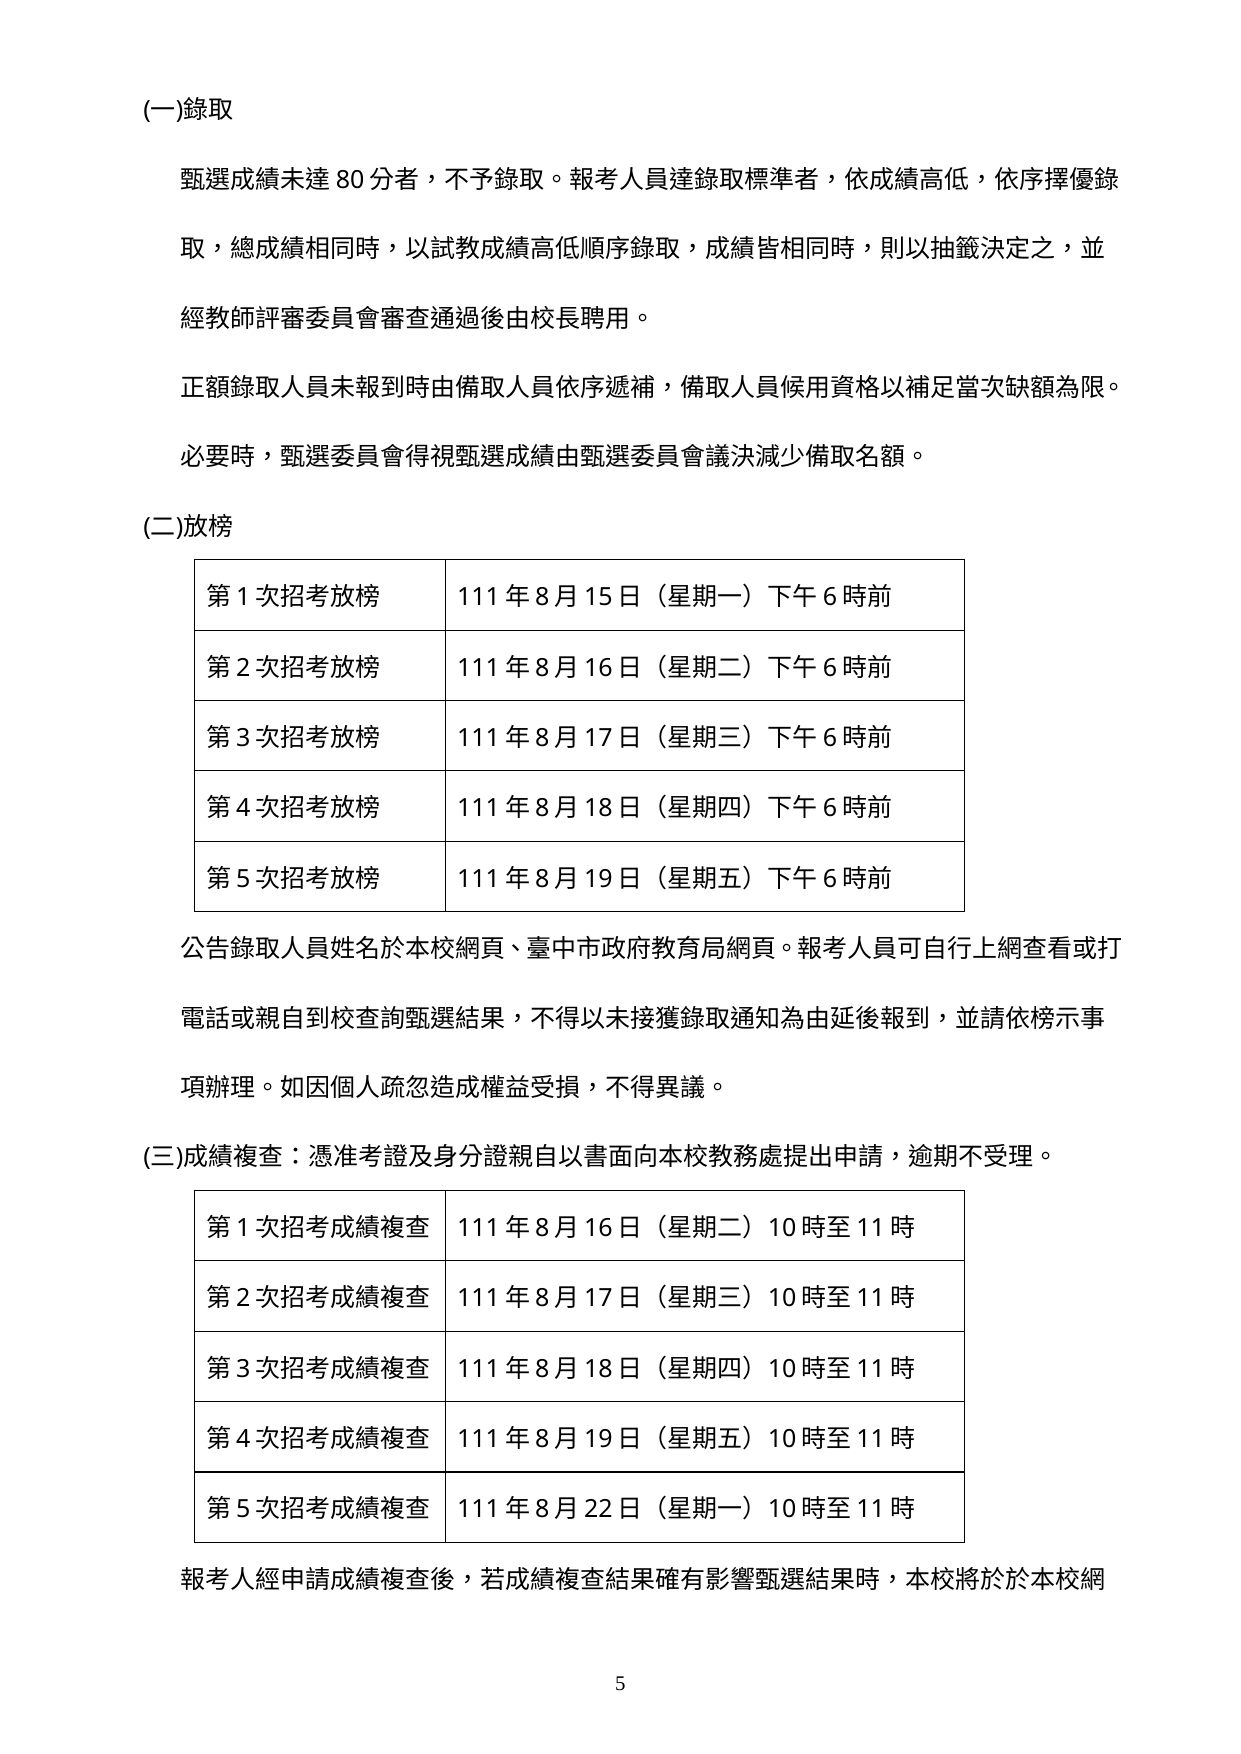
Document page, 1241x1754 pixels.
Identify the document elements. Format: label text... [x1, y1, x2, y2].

table_header 第1次招考成績複查 [195, 1191, 445, 1260]
table_cell 111年8月17日（星期三）10時至11時 [446, 1261, 964, 1331]
text (一)錄取 [118, 73, 1122, 143]
table_cell 第3次招考成績複查 [195, 1332, 445, 1401]
table_cell 111年8月17日（星期三）下午6時前 [446, 701, 964, 770]
table_cell 第3次招考放榜 [195, 701, 445, 770]
text 正額錄取人員未報到時由備取人員依序遞補，備取人員候用資格以補足當次缺額為限。必要時，甄選委員會得視甄選成績由甄選委員會議決減少備取名額。 [181, 351, 1122, 490]
table_cell 第5次招考成績複查 [195, 1473, 445, 1542]
text 甄選成績未達80分者，不予錄取。報考人員達錄取標準者，依成績高低，依序擇優錄取，總成績相同時，以試教成績高低順序錄取，成績皆相同時，則以抽籤決定之，並經教師評審委員會審查通過後由校長聘用。 [181, 143, 1122, 351]
table_cell 第4次招考放榜 [195, 771, 445, 841]
table_cell 第4次招考成績複查 [195, 1402, 445, 1471]
table_cell 第2次招考成績複查 [195, 1261, 445, 1331]
table_header 第1次招考放榜 [195, 560, 445, 629]
table_header 111年8月15日（星期一）下午6時前 [446, 560, 964, 629]
text 公告錄取人員姓名於本校網頁、臺中市政府教育局網頁。報考人員可自行上網查看或打電話或親自到校查詢甄選結果，不得以未接獲錄取通知為由延後報到，並請依榜示事項辦理。如因個人疏忽造成權益受損，不得異議。 [181, 912, 1122, 1120]
table_cell 第2次招考放榜 [195, 631, 445, 700]
text (二)放榜 [118, 490, 1122, 559]
table_cell 111年8月19日（星期五）10時至11時 [446, 1402, 964, 1471]
table_cell 111年8月18日（星期四）10時至11時 [446, 1332, 964, 1401]
table_cell 111年8月19日（星期五）下午6時前 [446, 842, 964, 911]
table_cell 第5次招考放榜 [195, 842, 445, 911]
table_cell 111年8月22日（星期一）10時至11時 [446, 1473, 964, 1542]
text 報考人經申請成績複查後，若成績複查結果確有影響甄選結果時，本校將於於本校網 [181, 1543, 1122, 1612]
text (三)成績複查：憑准考證及身分證親自以書面向本校教務處提出申請，逾期不受理。 [118, 1120, 1122, 1190]
table_cell 111年8月16日（星期二）下午6時前 [446, 631, 964, 700]
table_cell 111年8月18日（星期四）下午6時前 [446, 771, 964, 841]
table_header 111年8月16日（星期二）10時至11時 [446, 1191, 964, 1260]
